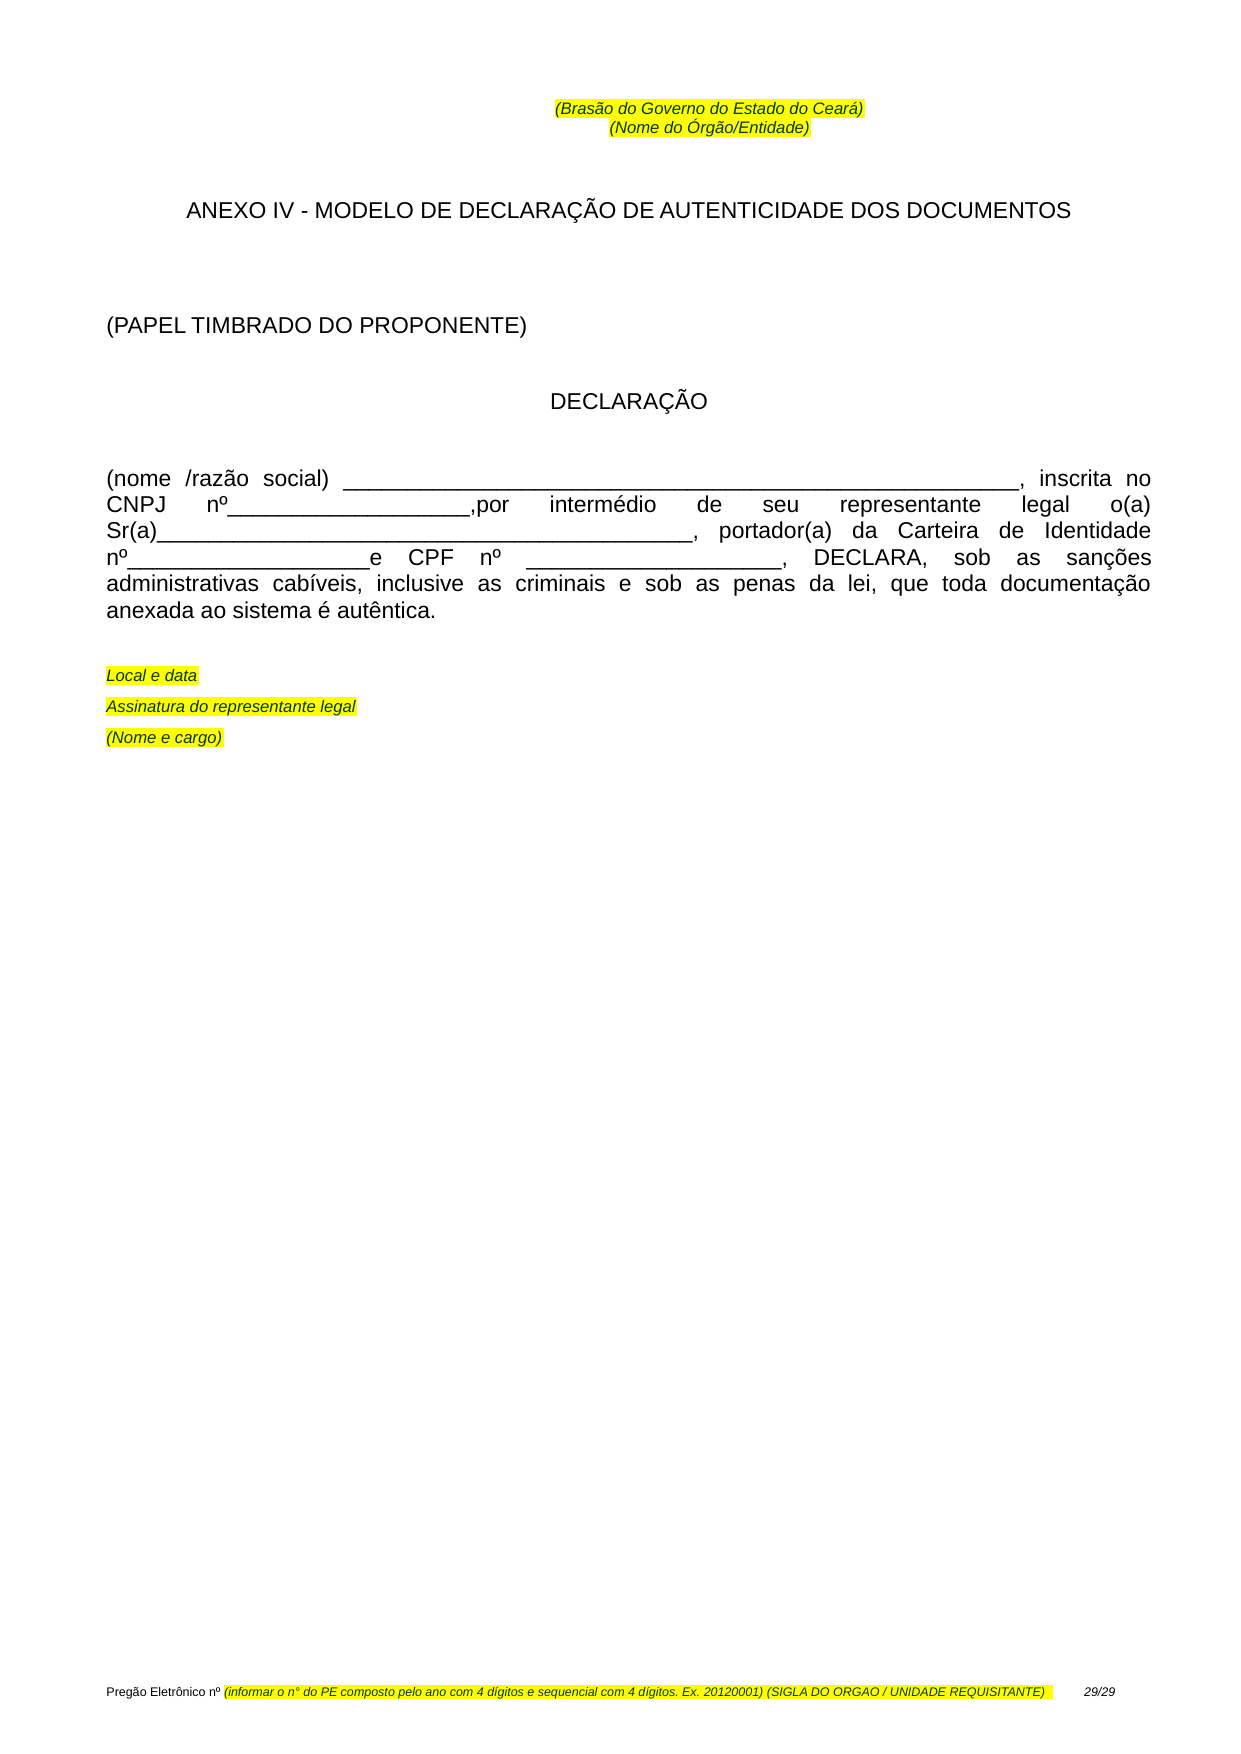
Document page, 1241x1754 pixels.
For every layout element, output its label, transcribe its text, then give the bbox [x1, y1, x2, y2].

text (nome /razão social) _____________________________________________________, inscrita no CNPJ nº___________________,por intermédio de seu representante legal o(a) Sr(a)__________________________________________, portador(a) da Carteira de Identidade nº___________________e CPF nº ____________________, DECLARA, sob as sanções administrativas cabíveis, inclusive as criminais e sob as penas da lei, que toda documentação anexada ao sistema é autêntica. [106, 465, 1152, 623]
text Local e data [106, 666, 1152, 685]
text Assinatura do representante legal [106, 697, 1152, 716]
text DECLARAÇÃO [106, 388, 1152, 415]
text (Nome e cargo) [106, 728, 1152, 747]
text (PAPEL TIMBRADO DO PROPONENTE) [106, 312, 1152, 338]
text ANEXO IV - MODELO DE DECLARAÇÃO DE AUTENTICIDADE DOS DOCUMENTOS [106, 197, 1152, 223]
